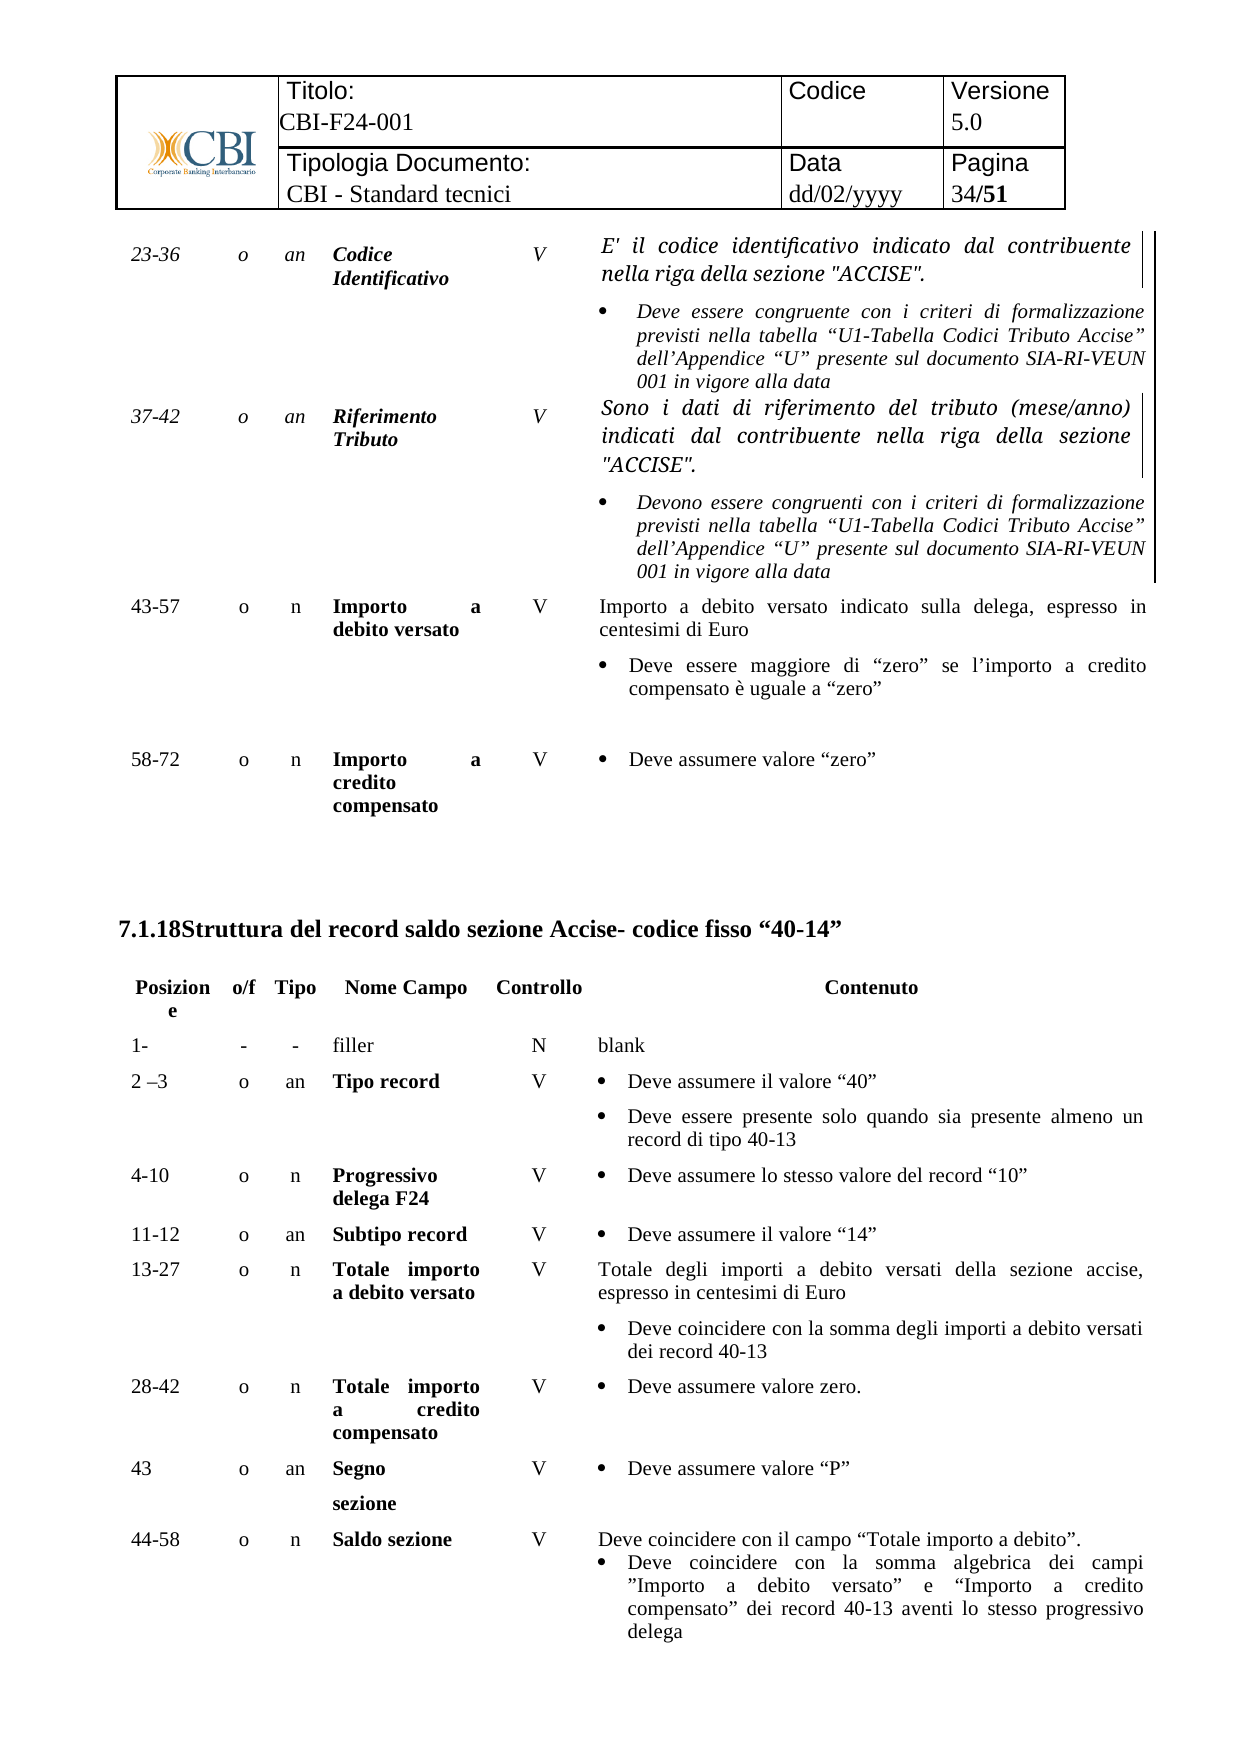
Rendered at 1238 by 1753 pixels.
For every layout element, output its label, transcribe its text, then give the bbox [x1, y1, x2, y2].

table_cell V [487, 1210, 591, 1245]
table_cell Tipo record [325, 1057, 487, 1151]
table_cell Codice Identificativo [325, 231, 488, 392]
table_cell 44-58 [124, 1515, 222, 1643]
table_header Contenuto [591, 963, 1152, 1022]
table_cell Progressivo delega F24 [325, 1151, 487, 1210]
table_cell o [222, 1444, 266, 1515]
table_cell 37-42 [124, 393, 222, 583]
table_cell n [266, 1515, 325, 1643]
table_cell V [487, 1444, 591, 1515]
table_cell V [488, 231, 592, 392]
table_cell 2 –3 [124, 1057, 222, 1151]
table_cell blank [591, 1022, 1152, 1057]
table_cell n [266, 1245, 325, 1362]
table_cell V [487, 1363, 591, 1444]
table_cell V [487, 1515, 591, 1643]
table_cell filler [325, 1022, 487, 1057]
table_header Posizione [124, 963, 222, 1022]
table_cell Subtipo record [325, 1210, 487, 1245]
table_cell an [266, 1444, 325, 1515]
table_cell Deve assumere valore zero. [591, 1363, 1152, 1444]
table_cell V [487, 1057, 591, 1151]
table_header Nome Campo [325, 963, 487, 1022]
table_cell Importo a credito compensato [325, 735, 488, 817]
table_cell o [222, 1245, 266, 1362]
table_cell n [266, 583, 325, 735]
table_cell V [488, 583, 592, 735]
table_cell 13-27 [124, 1245, 222, 1362]
subtitle Struttura del record saldo sezione Accise- codice fisso “40-14” [118, 915, 1090, 943]
table_cell 1- [124, 1022, 222, 1057]
table_cell Saldo sezione [325, 1515, 487, 1643]
table_cell Deve assumere il valore “40” Deve essere presente solo quando sia presente almeno un record di tipo 40-13 [591, 1057, 1152, 1151]
table_cell Totale degli importi a debito versati della sezione accise, espresso in centesimi di Euro Deve coincidere con la somma degli importi a debito versati dei record 40-13 [591, 1245, 1152, 1362]
table_cell an [266, 231, 325, 392]
table_header Controllo [487, 963, 591, 1022]
table_cell 43-57 [124, 583, 222, 735]
table_cell Deve assumere valore “zero” [592, 735, 1155, 817]
table_cell V [487, 1245, 591, 1362]
table_cell 58-72 [124, 735, 222, 817]
table_cell 23-36 [124, 231, 222, 392]
table_cell Segno sezione [325, 1444, 487, 1515]
table_cell n [266, 735, 325, 817]
table_cell Deve assumere valore “P” [591, 1444, 1152, 1515]
table_cell - [222, 1022, 266, 1057]
table_cell o [222, 393, 266, 583]
table_cell 11-12 [124, 1210, 222, 1245]
table_cell an [266, 1057, 325, 1151]
table_cell Sono i dati di riferimento del tributo (mese/anno) indicati dal contribuente nella riga della sezione "ACCISE". Devono essere congruenti con i criteri di formalizzazione previsti nella tabella “U1-Tabella Codici Tributo Accise” dell’Appendice “U” presente sul documento SIA-RI-VEUN 001 in vigore alla data [592, 393, 1154, 583]
table_cell Deve coincidere con il campo “Totale importo a debito”. Deve coincidere con la somma algebrica dei campi ”Importo a debito versato” e “Importo a credito compensato” dei record 40-13 aventi lo stesso progressivo delega [591, 1515, 1152, 1643]
table_cell an [266, 393, 325, 583]
table_cell E' il codice identificativo indicato dal contribuente nella riga della sezione "ACCISE". Deve essere congruente con i criteri di formalizzazione previsti nella tabella “U1-Tabella Codici Tributo Accise” dell’Appendice “U” presente sul documento SIA-RI-VEUN 001 in vigore alla data [592, 231, 1154, 392]
table_cell Totale importo a debito versato [325, 1245, 487, 1362]
table_cell Importo a debito versato indicato sulla delega, espresso in centesimi di Euro Deve essere maggiore di “zero” se l’importo a credito compensato è uguale a “zero” [592, 583, 1155, 735]
table_cell n [266, 1151, 325, 1210]
table_cell 28-42 [124, 1363, 222, 1444]
table_cell n [266, 1363, 325, 1444]
table_cell o [222, 231, 266, 392]
table_cell o [222, 1515, 266, 1643]
table_cell Deve assumere il valore “14” [591, 1210, 1152, 1245]
table_cell Riferimento Tributo [325, 393, 488, 583]
table_cell 4-10 [124, 1151, 222, 1210]
table_cell N [487, 1022, 591, 1057]
table_cell o [222, 1057, 266, 1151]
table_header Tipo [266, 963, 325, 1022]
table_cell 43 [124, 1444, 222, 1515]
table_cell Deve assumere lo stesso valore del record “10” [591, 1151, 1152, 1210]
table_cell Importo a debito versato [325, 583, 488, 735]
table_cell o [222, 1363, 266, 1444]
table_cell o [222, 1210, 266, 1245]
table_cell o [222, 583, 266, 735]
table_cell V [488, 393, 592, 583]
table_cell - [266, 1022, 325, 1057]
table_cell o [222, 735, 266, 817]
table_header o/f [222, 963, 266, 1022]
table_cell V [488, 735, 592, 817]
table_cell an [266, 1210, 325, 1245]
table_cell V [487, 1151, 591, 1210]
table_cell Totale importo a credito compensato [325, 1363, 487, 1444]
table_cell o [222, 1151, 266, 1210]
